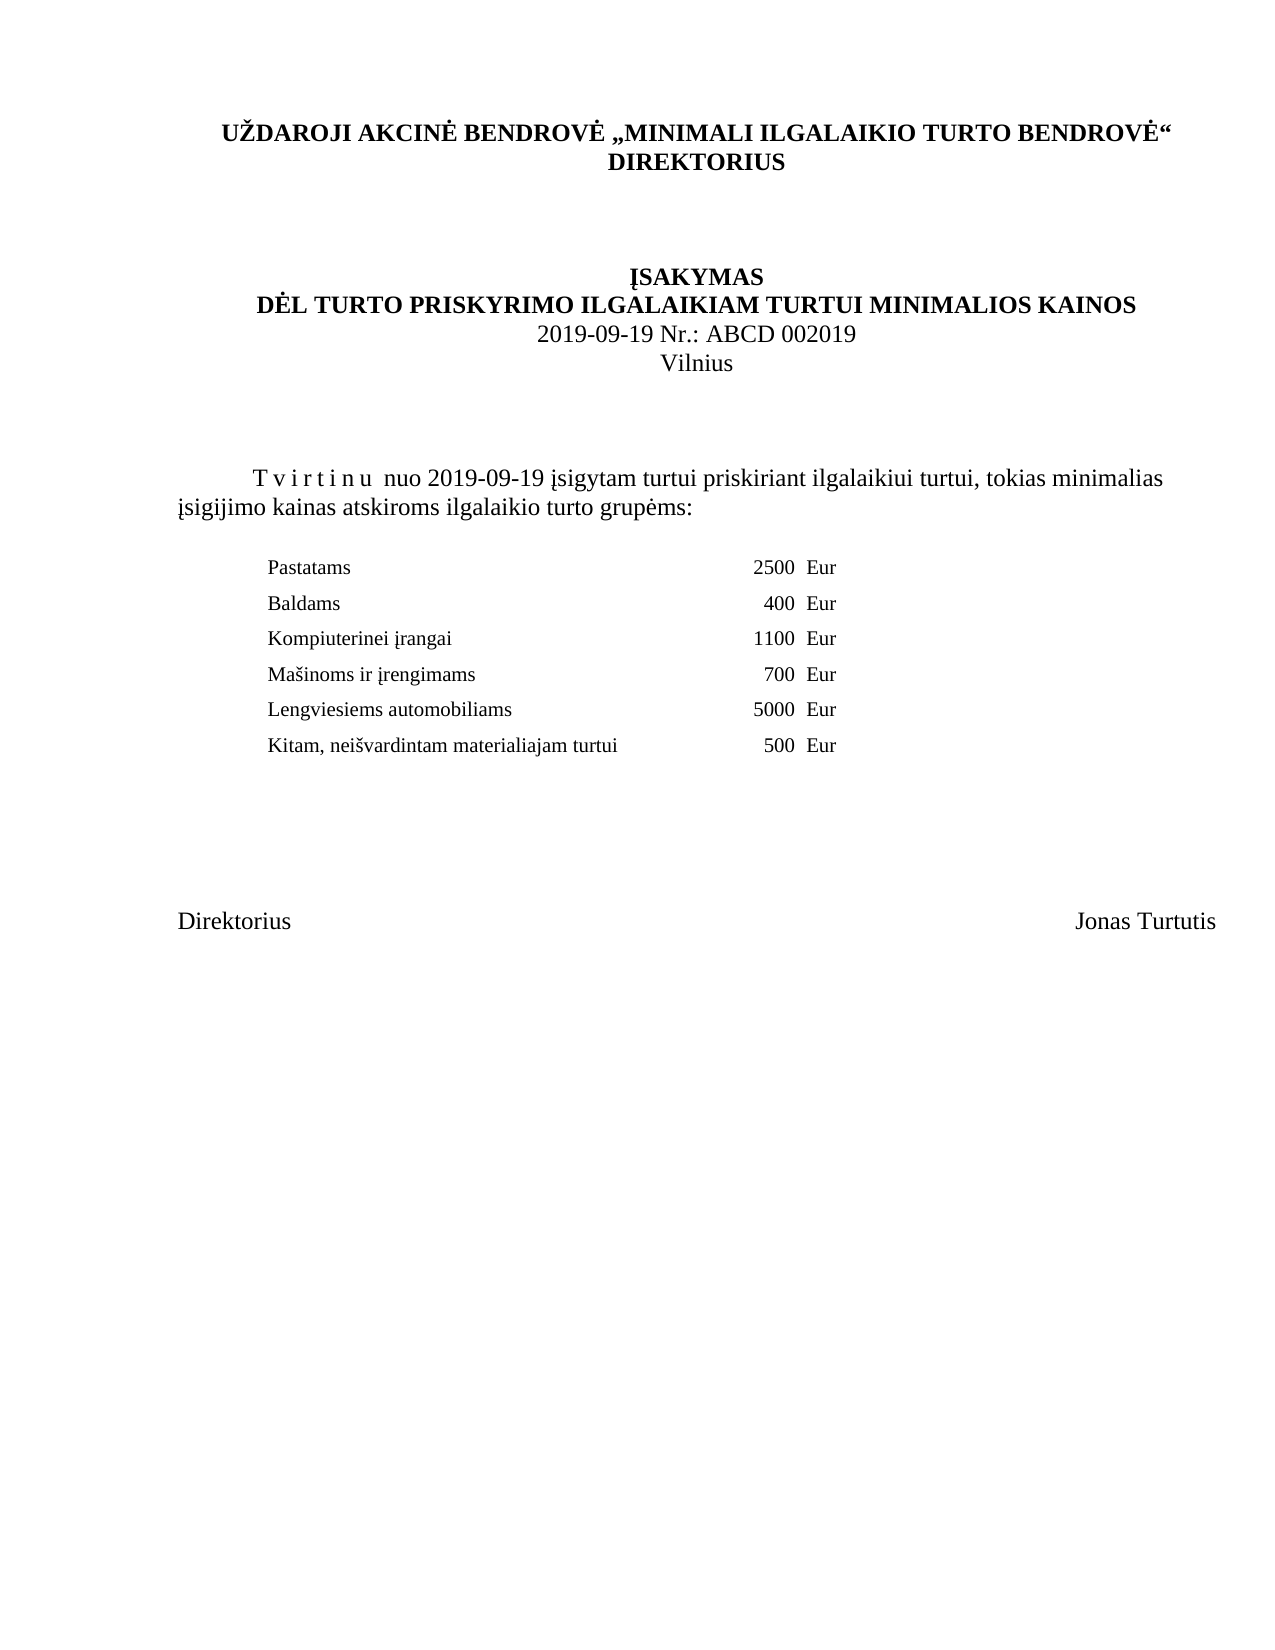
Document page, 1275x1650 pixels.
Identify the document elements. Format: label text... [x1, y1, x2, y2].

table_cell [177, 727, 262, 762]
table_cell Eur [800, 727, 871, 762]
table_cell [871, 585, 1216, 620]
text 2019-09-19 Nr.: ABCD 002019 [177, 319, 1216, 348]
table_header [177, 549, 262, 585]
text UŽDAROJI AKCINĖ BENDROVĖ „MINIMALI ILGALAIKIO TURTO BENDROVĖ“ [177, 118, 1216, 147]
table_cell [177, 620, 262, 656]
table_cell [177, 585, 262, 620]
text Tvirtinu nuo 2019-09-19 įsigytam turtui priskiriant ilgalaikiui turtui, tokias minimalias įsigijimo kainas atskiroms ilgalaikio turto grupėms: [177, 463, 1216, 521]
table_header Pastatams [262, 549, 731, 585]
table_cell 500 [731, 727, 800, 762]
table_cell [871, 620, 1216, 656]
table_cell Eur [800, 656, 871, 691]
table_header [871, 549, 1216, 585]
table_cell 5000 [731, 691, 800, 727]
table_cell Eur [800, 585, 871, 620]
table_cell Mašinoms ir įrengimams [262, 656, 731, 691]
table_cell Eur [800, 691, 871, 727]
table_cell Kitam, neišvardintam materialiajam turtui [262, 727, 731, 762]
table_cell [871, 727, 1216, 762]
table_cell 700 [731, 656, 800, 691]
text DIREKTORIUS [177, 147, 1216, 176]
table_cell [871, 691, 1216, 727]
table_cell Kompiuterinei įrangai [262, 620, 731, 656]
text Vilnius [177, 348, 1216, 377]
table_cell Eur [800, 620, 871, 656]
subtitle ĮSAKYMAS [177, 262, 1216, 291]
table_cell Lengviesiems automobiliams [262, 691, 731, 727]
table_header Eur [800, 549, 871, 585]
subtitle DĖL TURTO PRISKYRIMO ILGALAIKIAM TURTUI MINIMALIOS KAINOS [177, 291, 1216, 319]
table_cell [871, 656, 1216, 691]
table_cell [177, 691, 262, 727]
table_cell Baldams [262, 585, 731, 620]
table_cell [177, 656, 262, 691]
table_cell 400 [731, 585, 800, 620]
table_header 2500 [731, 549, 800, 585]
table_header Jonas Turtutis [696, 906, 1216, 935]
table_header Direktorius [177, 906, 696, 935]
table_cell 1100 [731, 620, 800, 656]
